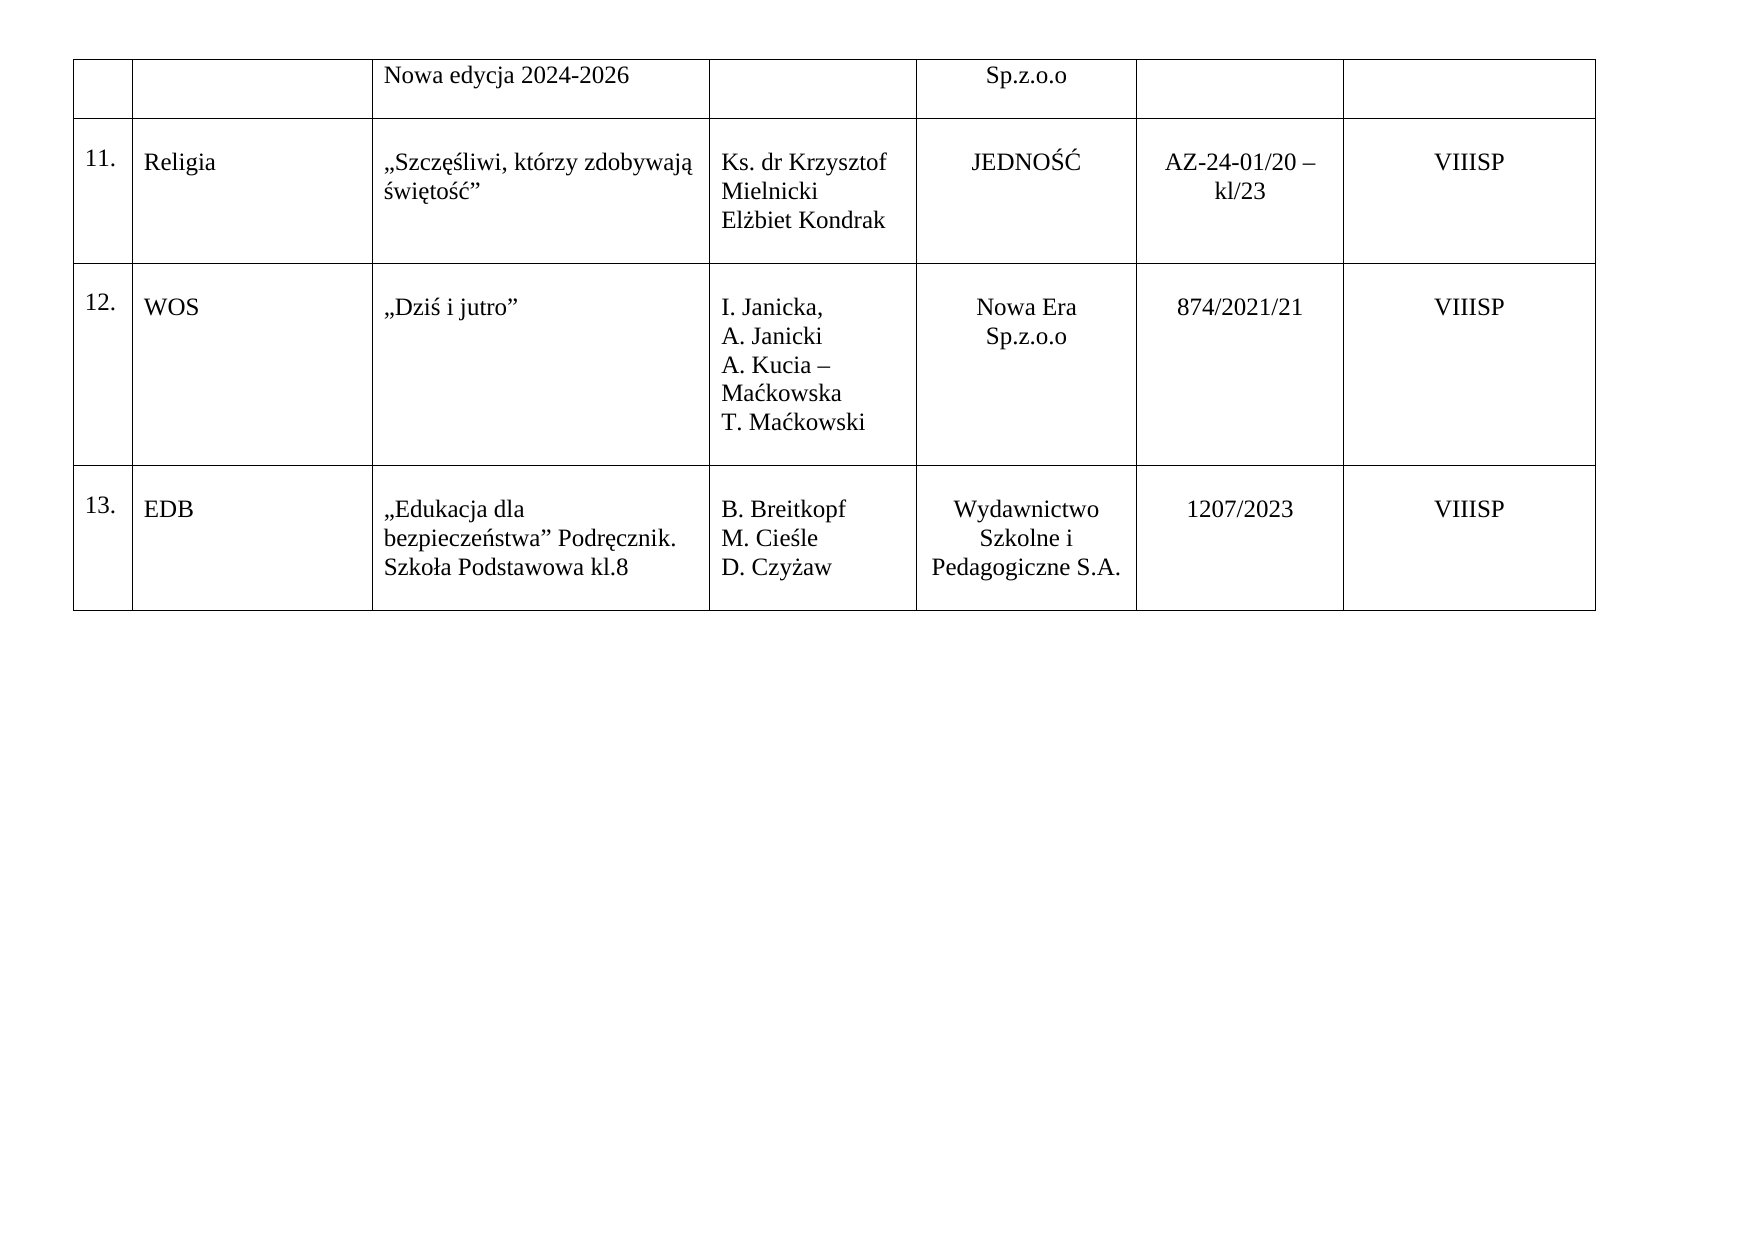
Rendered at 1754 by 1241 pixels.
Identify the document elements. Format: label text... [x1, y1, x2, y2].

table_cell Nowa Era Sp.z.o.o [917, 264, 1136, 465]
table_cell 874/2021/21 [1137, 264, 1343, 465]
table_cell JEDNOŚĆ [917, 119, 1136, 262]
table_cell VIIISP [1344, 466, 1595, 609]
table_cell VIIISP [1344, 119, 1595, 262]
table_cell „Szczęśliwi, którzy zdobywają świętość” [373, 119, 709, 262]
table_cell Religia [133, 119, 372, 262]
table_cell WOS [133, 264, 372, 465]
table_cell 11. [74, 119, 132, 262]
table_cell [1344, 60, 1595, 118]
table_cell [74, 60, 132, 118]
table_cell Sp.z.o.o [917, 60, 1136, 118]
table_cell EDB [133, 466, 372, 609]
table_cell 12. [74, 264, 132, 465]
table_cell B. Breitkopf M. Cieśle D. Czyżaw [710, 466, 916, 609]
table_cell „Edukacja dla bezpieczeństwa” Podręcznik. Szkoła Podstawowa kl.8 [373, 466, 709, 609]
table_cell 13. [74, 466, 132, 609]
table_cell [133, 60, 372, 118]
table_cell VIIISP [1344, 264, 1595, 465]
table_cell „Dziś i jutro” [373, 264, 709, 465]
table_cell Wydawnictwo Szkolne i Pedagogiczne S.A. [917, 466, 1136, 609]
table_cell [710, 60, 916, 118]
table_cell I. Janicka, A. Janicki A. Kucia – Maćkowska T. Maćkowski [710, 264, 916, 465]
table_cell Nowa edycja 2024-2026 [373, 60, 709, 118]
table_cell AZ-24-01/20 – kl/23 [1137, 119, 1343, 262]
table_cell 1207/2023 [1137, 466, 1343, 609]
table_cell Ks. dr Krzysztof Mielnicki Elżbiet Kondrak [710, 119, 916, 262]
table_cell [1137, 60, 1343, 118]
